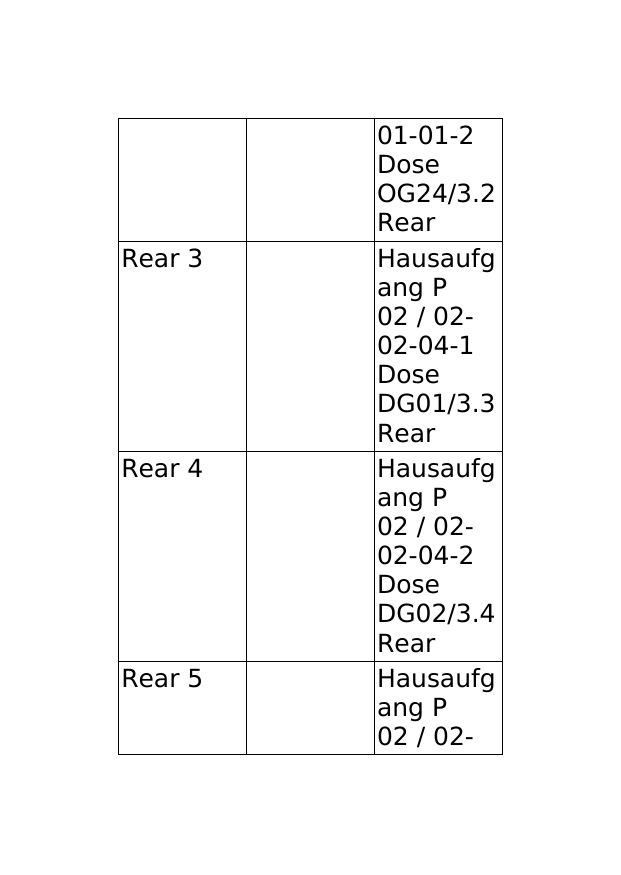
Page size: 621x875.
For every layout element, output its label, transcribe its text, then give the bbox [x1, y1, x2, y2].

table_cell [247, 242, 374, 451]
table_cell [247, 662, 374, 754]
table_cell [247, 452, 374, 661]
table_cell Hausaufgang P 02 / 02-02-04-1 Dose DG01/3.3 Rear [375, 242, 502, 451]
table_cell Rear 4 [119, 452, 246, 661]
table_cell Hausaufgang P 02 / 02- [375, 662, 502, 754]
table_cell [119, 119, 246, 241]
table_cell [247, 119, 374, 241]
table_cell Rear 3 [119, 242, 246, 451]
table_cell 01-01-2 Dose OG24/3.2 Rear [375, 119, 502, 241]
table_cell Hausaufgang P 02 / 02-02-04-2 Dose DG02/3.4 Rear [375, 452, 502, 661]
table_cell Rear 5 [119, 662, 246, 754]
